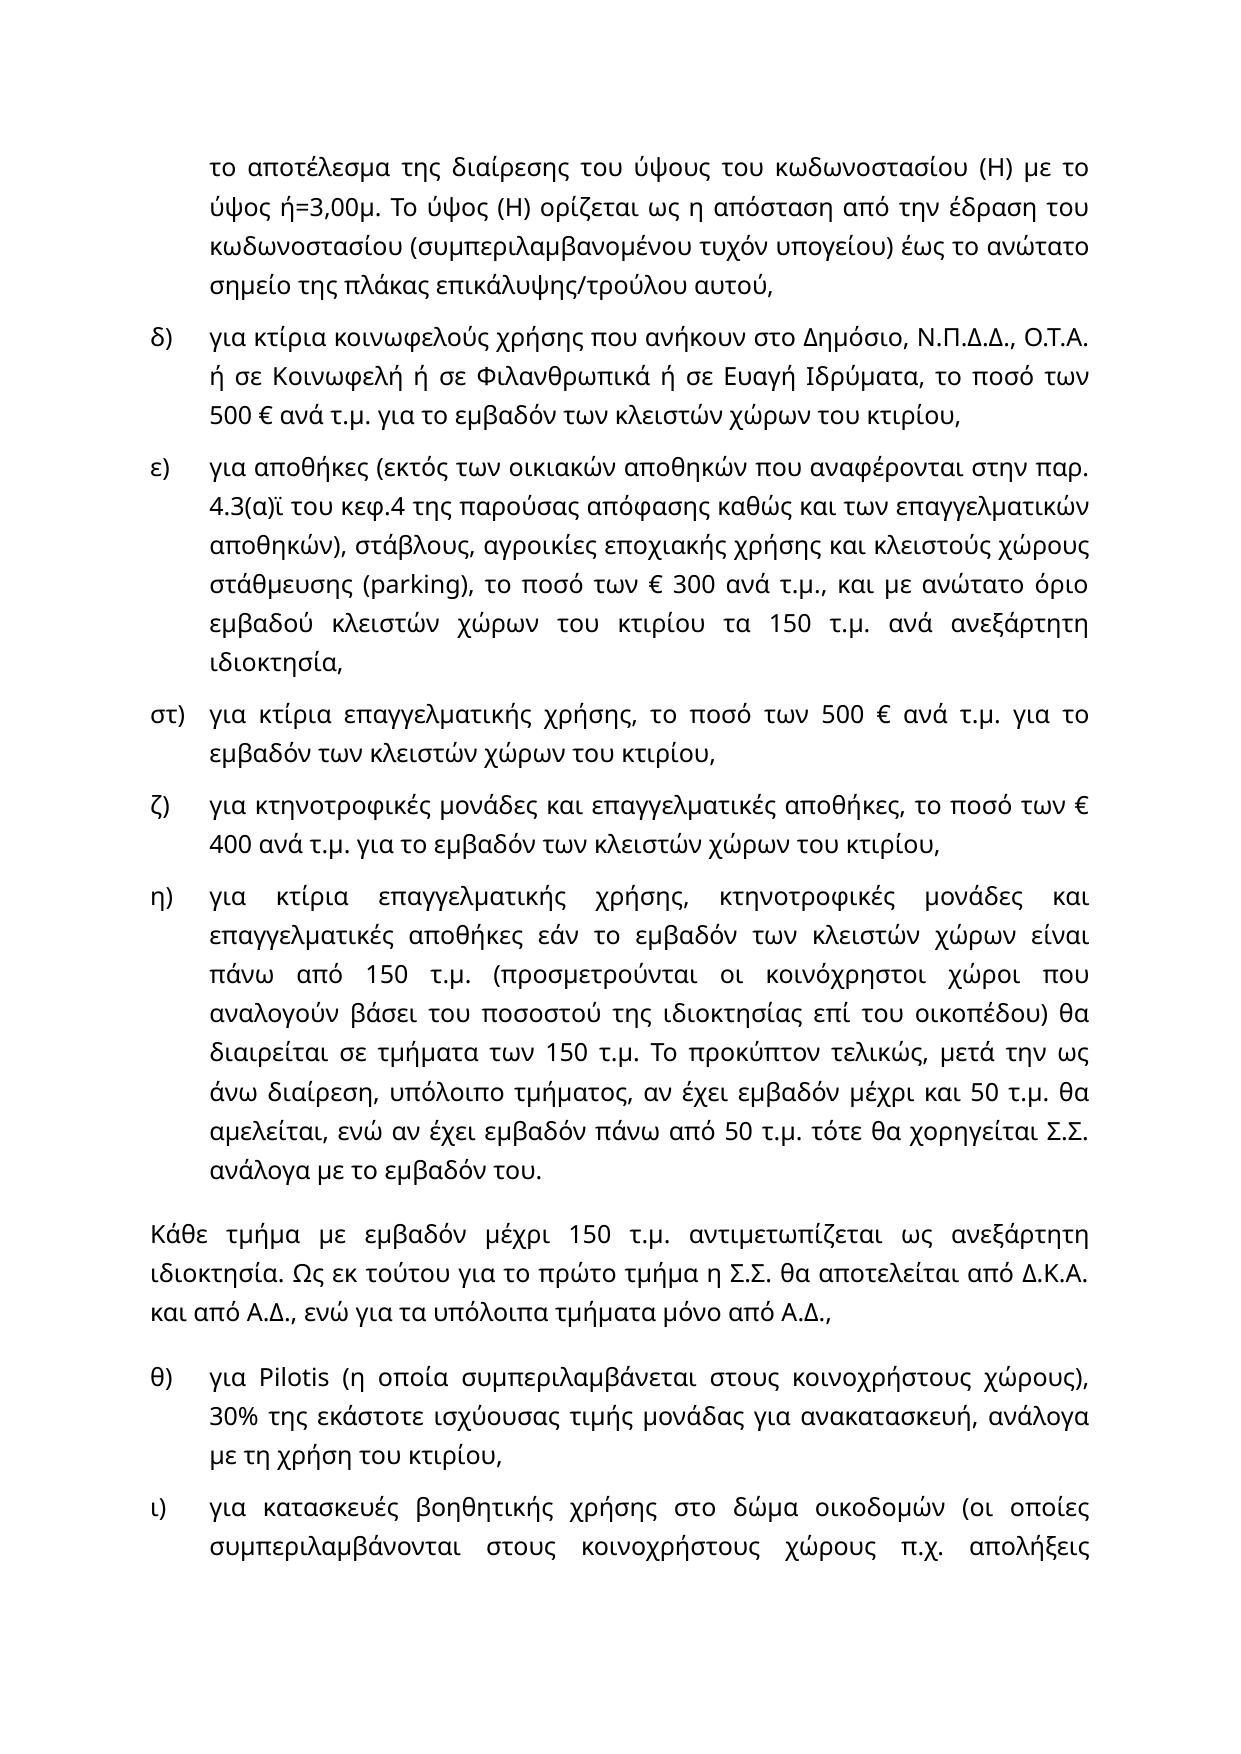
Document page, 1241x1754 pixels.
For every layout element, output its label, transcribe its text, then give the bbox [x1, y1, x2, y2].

list ζ) για κτηνοτροφικές μονάδες και επαγγελματικές αποθήκες, το ποσό των € 400 ανά τ.μ. για το εμβαδόν των κλειστών χώρων του κτιρίου, [150, 787, 1090, 861]
list η) για κτίρια επαγγελματικής χρήσης, κτηνοτροφικές μονάδες και επαγγελματικές αποθήκες εάν το εμβαδόν των κλειστών χώρων είναι πάνω από 150 τ.μ. (προσμετρούνται οι κοινόχρηστοι χώροι που αναλογούν βάσει του ποσοστού της ιδιοκτησίας επί του οικοπέδου) θα διαιρείται σε τμήματα των 150 τ.μ. Το προκύπτον τελικώς, μετά την ως άνω διαίρεση, υπόλοιπο τμήματος, αν έχει εμβαδόν μέχρι και 50 τ.μ. θα αμελείται, ενώ αν έχει εμβαδόν πάνω από 50 τ.μ. τότε θα χορηγείται Σ.Σ. ανάλογα με το εμβαδόν του. [150, 878, 1090, 1187]
list ε) για αποθήκες (εκτός των οικιακών αποθηκών που αναφέρονται στην παρ. 4.3(α)ϊ του κεφ.4 της παρούσας απόφασης καθώς και των επαγγελματικών αποθηκών), στάβλους, αγροικίες εποχιακής χρήσης και κλειστούς χώρους στάθμευσης (parking), το ποσό των € 300 ανά τ.μ., και με ανώτατο όριο εμβαδού κλειστών χώρων του κτιρίου τα 150 τ.μ. ανά ανεξάρτητη ιδιοκτησία, [150, 449, 1090, 679]
list ι) για κατασκευές βοηθητικής χρήσης στο δώμα οικοδομών (οι οποίες συμπεριλαμβάνονται στους κοινοχρήστους χώρους π.χ. απολήξεις [150, 1489, 1090, 1562]
list στ) για κτίρια επαγγελματικής χρήσης, το ποσό των 500 € ανά τ.μ. για το εμβαδόν των κλειστών χώρων του κτιρίου, [150, 697, 1090, 770]
list δ) για κτίρια κοινωφελούς χρήσης που ανήκουν στο Δημόσιο, Ν.Π.Δ.Δ., Ο.Τ.Α. ή σε Κοινωφελή ή σε Φιλανθρωπικά ή σε Ευαγή Ιδρύματα, το ποσό των 500 € ανά τ.μ. για το εμβαδόν των κλειστών χώρων του κτιρίου, [150, 319, 1090, 432]
list το αποτέλεσμα της διαίρεσης του ύψους του κωδωνοστασίου (Η) με το ύψος ή=3,00μ. Το ύψος (Η) ορίζεται ως η απόσταση από την έδραση του κωδωνοστασίου (συμπεριλαμβανομένου τυχόν υπογείου) έως το ανώτατο σημείο της πλάκας επικάλυψης/τρούλου αυτού, [150, 150, 1090, 302]
text Κάθε τμήμα με εμβαδόν μέχρι 150 τ.μ. αντιμετωπίζεται ως ανεξάρτητη ιδιοκτησία. Ως εκ τούτου για το πρώτο τμήμα η Σ.Σ. θα αποτελείται από Δ.Κ.Α. και από Α.Δ., ενώ για τα υπόλοιπα τμήματα μόνο από Α.Δ., [150, 1217, 1090, 1329]
list θ) για Pilotis (η οποία συμπεριλαμβάνεται στους κοινοχρήστους χώρους), 30% της εκάστοτε ισχύουσας τιμής μονάδας για ανακατασκευή, ανάλογα με τη χρήση του κτιρίου, [150, 1359, 1090, 1472]
